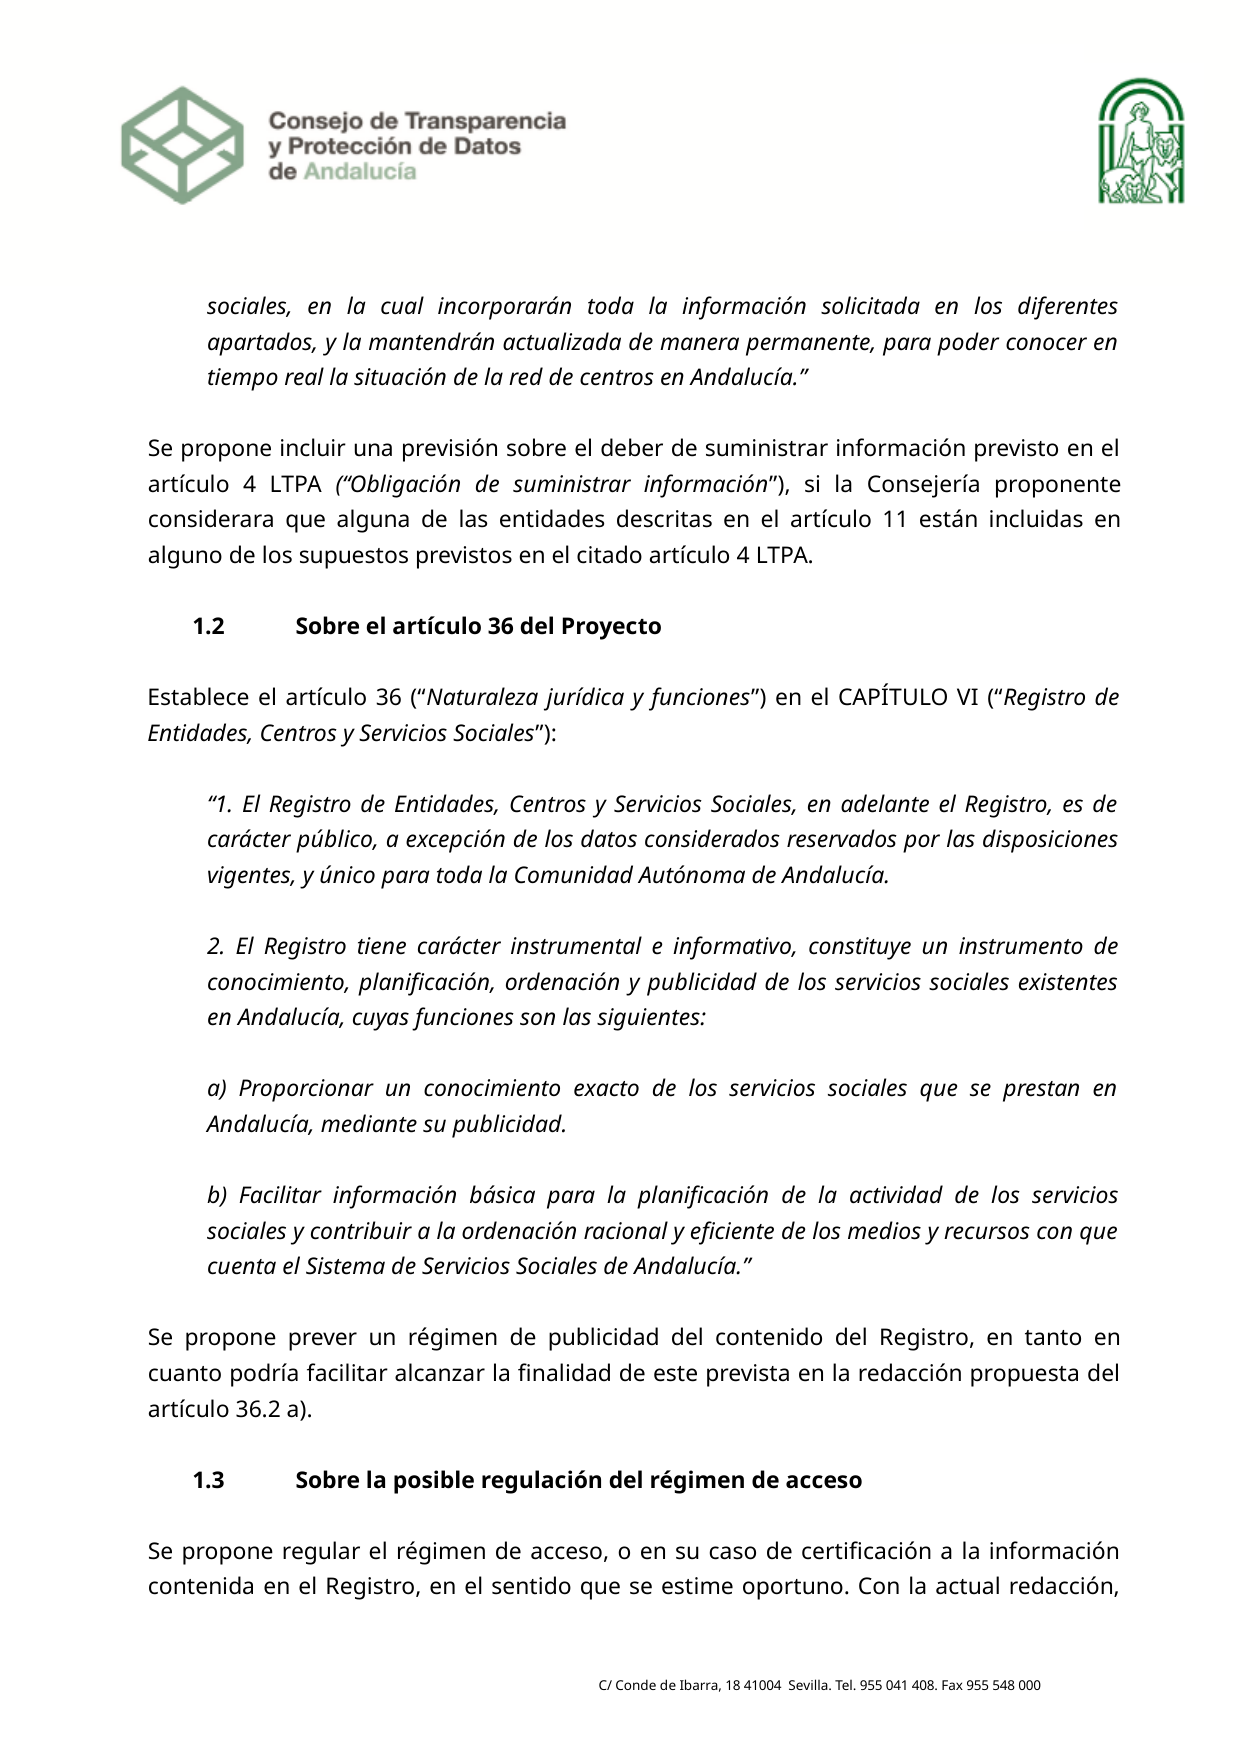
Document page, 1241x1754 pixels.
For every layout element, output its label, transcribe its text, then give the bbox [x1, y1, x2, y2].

text Se propone regular el régimen de acceso, o en su caso de certificación a la información contenida en el Registro, en el sentido que se estime oportuno. Con la actual redacción, [148, 1534, 1122, 1601]
list Sobre la posible regulación del régimen de acceso [192, 1463, 1122, 1494]
text “1. El Registro de Entidades, Centros y Servicios Sociales, en adelante el Registro, es de carácter público, a excepción de los datos considerados reservados por las disposiciones vigentes, y único para toda la Comunidad Autónoma de Andalucía. [207, 788, 1122, 890]
text Se propone prever un régimen de publicidad del contenido del Registro, en tanto en cuanto podría facilitar alcanzar la finalidad de este prevista en la redacción propuesta del artículo 36.2 a). [148, 1321, 1122, 1423]
text Se propone incluir una previsión sobre el deber de suministrar información previsto en el artículo 4 LTPA (“Obligación de suministrar información”), si la Consejería proponente considerara que alguna de las entidades descritas en el artículo 11 están incluidas en alguno de los supuestos previstos en el citado artículo 4 LTPA. [148, 432, 1122, 570]
text sociales, en la cual incorporarán toda la información solicitada en los diferentes apartados, y la mantendrán actualizada de manera permanente, para poder conocer en tiempo real la situación de la red de centros en Andalucía.” [207, 286, 1122, 392]
text b) Facilitar información básica para la planificación de la actividad de los servicios sociales y contribuir a la ordenación racional y eficiente de los medios y recursos con que cuenta el Sistema de Servicios Sociales de Andalucía.” [207, 1179, 1122, 1281]
text Establece el artículo 36 (“Naturaleza jurídica y funciones”) en el CAPÍTULO VI (“Registro de Entidades, Centros y Servicios Sociales”): [147, 681, 1122, 748]
text a) Proporcionar un conocimiento exacto de los servicios sociales que se prestan en Andalucía, mediante su publicidad. [207, 1072, 1122, 1139]
list Sobre el artículo 36 del Proyecto [192, 610, 1122, 641]
text 2. El Registro tiene carácter instrumental e informativo, constituye un instrumento de conocimiento, planificación, ordenación y publicidad de los servicios sociales existentes en Andalucía, cuyas funciones son las siguientes: [207, 930, 1122, 1032]
